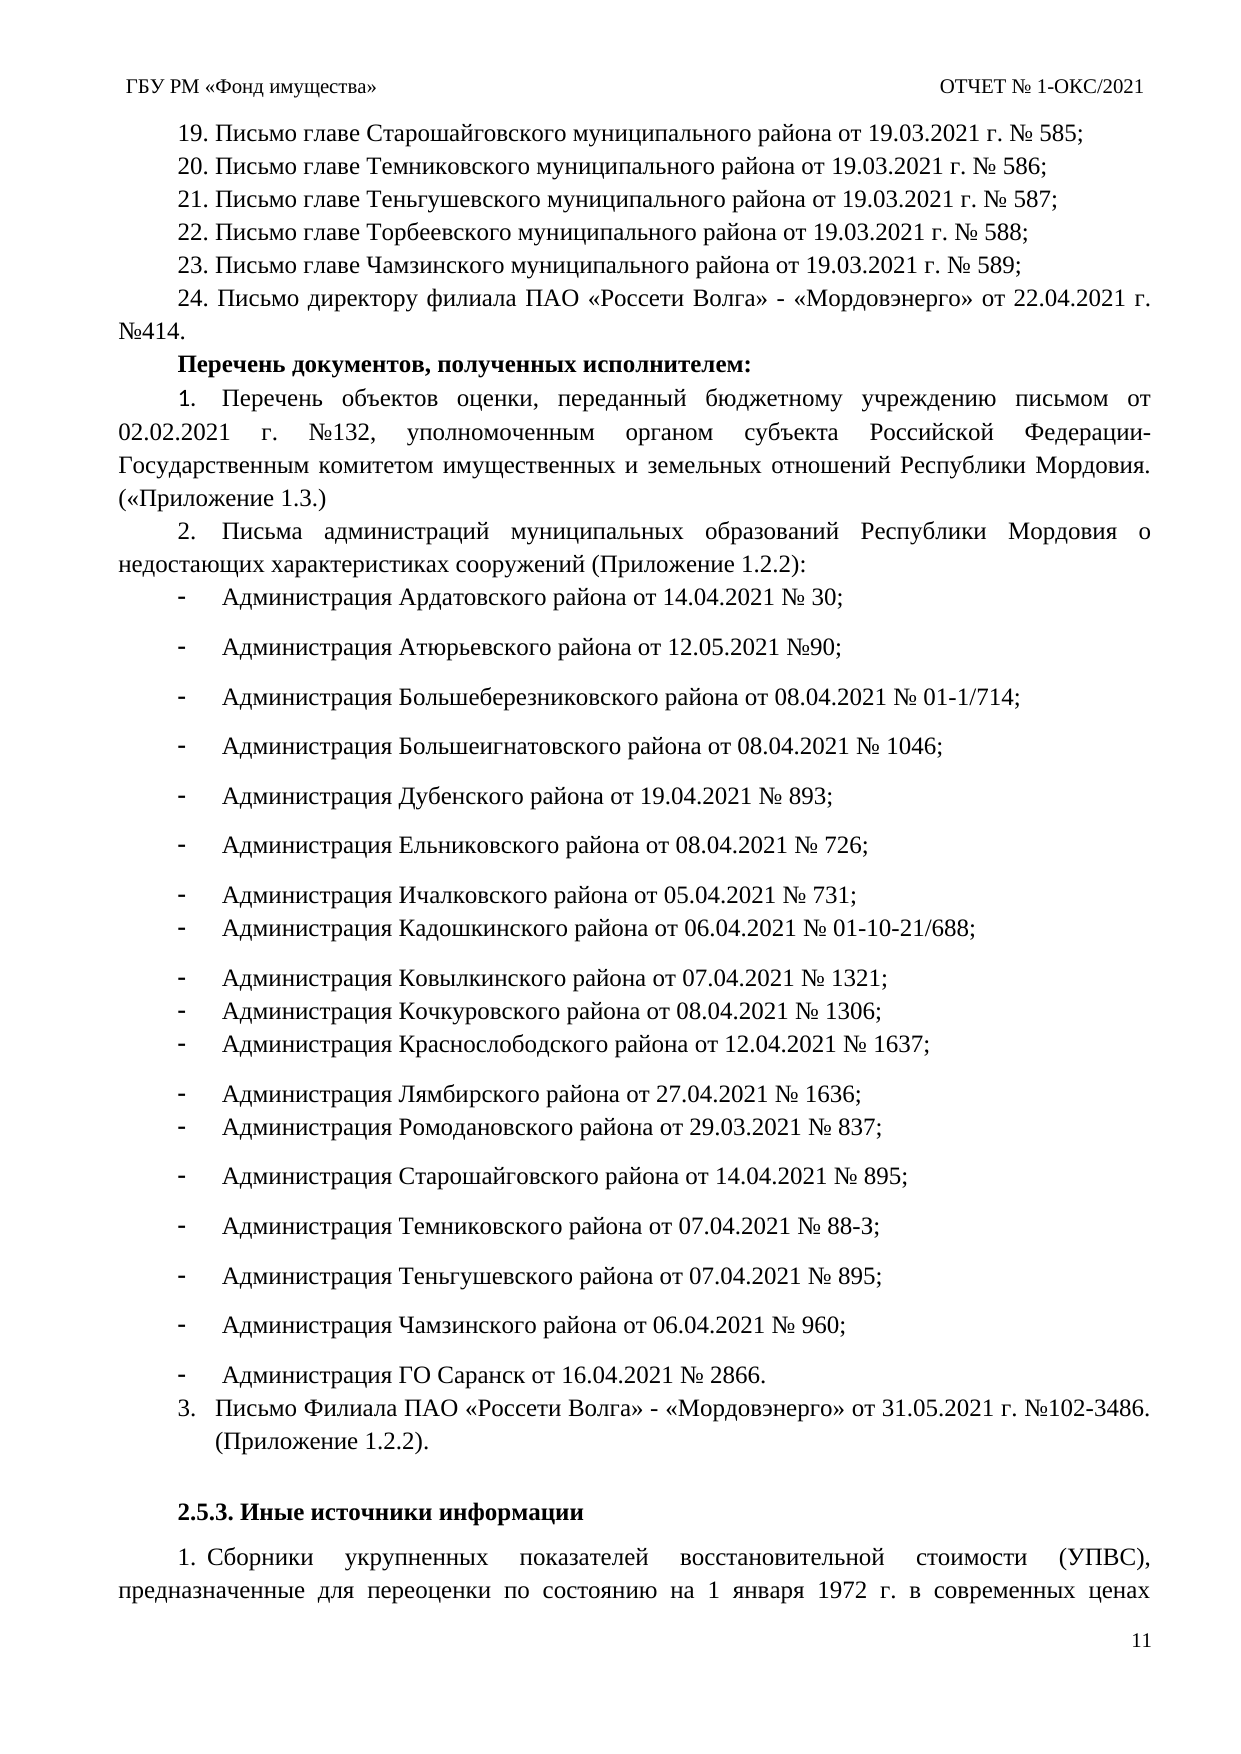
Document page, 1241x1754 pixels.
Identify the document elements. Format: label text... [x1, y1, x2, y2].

list Администрация ГО Саранск от 16.04.2021 № 2866. [118, 1360, 1152, 1389]
list Перечень объектов оценки, переданный бюджетному учреждению письмом от 02.02.2021 г. №132, уполномоченным органом субъекта Российской Федерации-Государственным комитетом имущественных и земельных отношений Республики Мордовия. («Приложение 1.3.) [118, 382, 1152, 512]
text 21. Письмо главе Теньгушевского муниципального района от 19.03.2021 г. № 587; [118, 184, 1152, 213]
list Письма администраций муниципальных образований Республики Мордовия о недостающих характеристиках сооружений (Приложение 1.2.2): [118, 516, 1152, 578]
list Администрация Атюрьевского района от 12.05.2021 №90; [118, 632, 1152, 661]
list Администрация Теньгушевского района от 07.04.2021 № 895; [118, 1261, 1152, 1289]
list Сборники укрупненных показателей восстановительной стоимости (УПВС), предназначенные для переоценки по состоянию на 1 января 1972 г. в современных ценах [118, 1542, 1152, 1604]
list Администрация Краснослободского района от 12.04.2021 № 1637; [118, 1029, 1152, 1058]
list Администрация Кадошкинского района от 06.04.2021 № 01-10-21/688; [118, 913, 1152, 942]
text 22. Письмо главе Торбеевского муниципального района от 19.03.2021 г. № 588; [118, 217, 1152, 246]
text 23. Письмо главе Чамзинского муниципального района от 19.03.2021 г. № 589; [118, 250, 1152, 279]
subtitle 2.5.3. Иные источники информации [118, 1497, 1152, 1526]
list Администрация Чамзинского района от 06.04.2021 № 960; [118, 1311, 1152, 1339]
text Перечень документов, полученных исполнителем: [118, 349, 1152, 378]
list Администрация Ардатовского района от 14.04.2021 № 30; [118, 582, 1152, 611]
list Администрация Дубенского района от 19.04.2021 № 893; [118, 781, 1152, 810]
text 24. Письмо директору филиала ПАО «Россети Волга» - «Мордовэнерго» от 22.04.2021 г. №414. [118, 283, 1152, 345]
text 19. Письмо главе Старошайговского муниципального района от 19.03.2021 г. № 585; [118, 118, 1152, 147]
text 20. Письмо главе Темниковского муниципального района от 19.03.2021 г. № 586; [118, 151, 1152, 180]
list Администрация Большеберезниковского района от 08.04.2021 № 01-1/714; [118, 682, 1152, 710]
list Администрация Ромодановского района от 29.03.2021 № 837; [118, 1112, 1152, 1141]
list Администрация Темниковского района от 07.04.2021 № 88-З; [118, 1211, 1152, 1240]
list Администрация Ковылкинского района от 07.04.2021 № 1321; [118, 963, 1152, 992]
list Администрация Кочкуровского района от 08.04.2021 № 1306; [118, 996, 1152, 1025]
list Администрация Старошайговского района от 14.04.2021 № 895; [118, 1161, 1152, 1190]
list Администрация Ичалковского района от 05.04.2021 № 731; [118, 880, 1152, 909]
list Администрация Ельниковского района от 08.04.2021 № 726; [118, 831, 1152, 859]
list Администрация Лямбирского района от 27.04.2021 № 1636; [118, 1079, 1152, 1107]
list Письмо Филиала ПАО «Россети Волга» - «Мордовэнерго» от 31.05.2021 г. №102-3486. (Приложение 1.2.2). [177, 1393, 1152, 1455]
list Администрация Большеигнатовского района от 08.04.2021 № 1046; [118, 731, 1152, 760]
